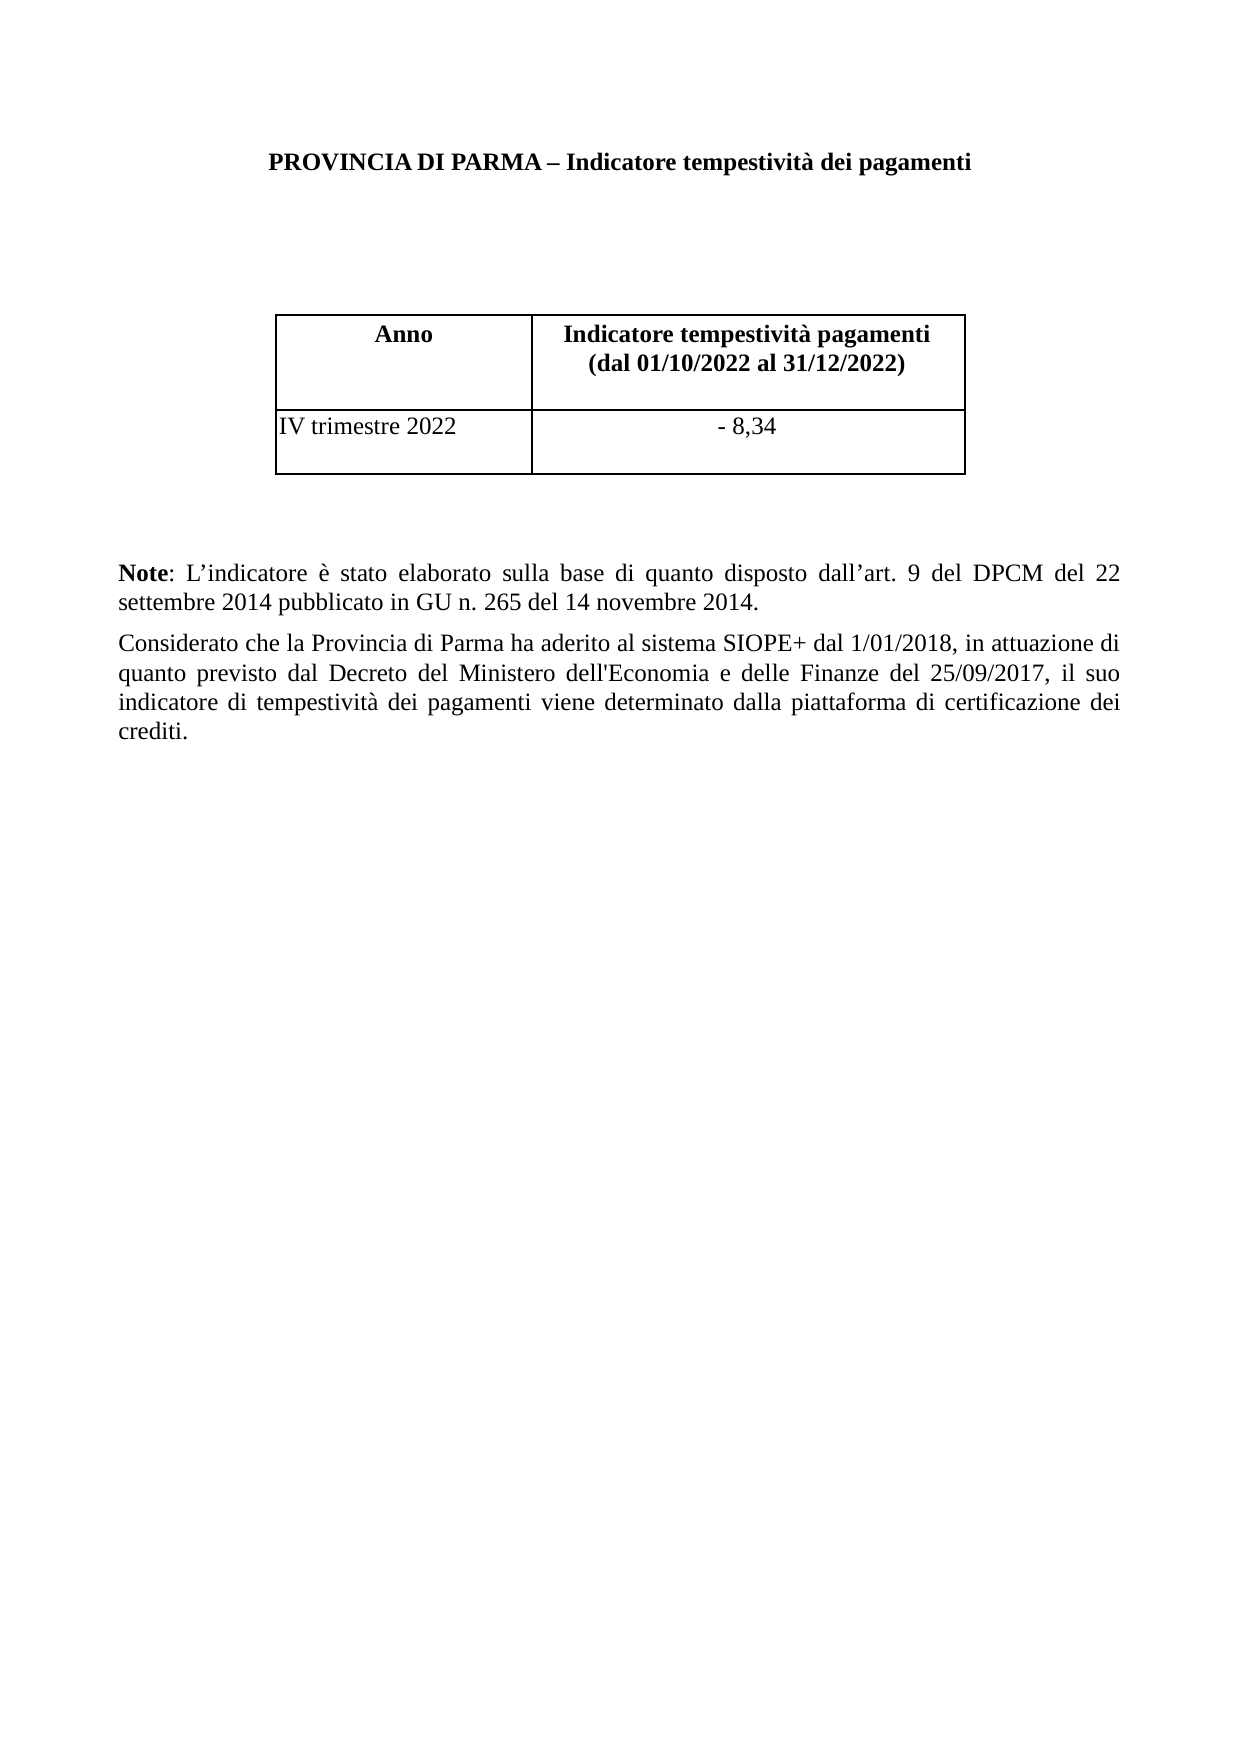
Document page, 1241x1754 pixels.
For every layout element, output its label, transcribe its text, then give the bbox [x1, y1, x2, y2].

text PROVINCIA DI PARMA – Indicatore tempestività dei pagamenti [118, 147, 1122, 176]
table_cell IV trimestre 2022 [277, 411, 531, 472]
text Note: L’indicatore è stato elaborato sulla base di quanto disposto dall’art. 9 del DPCM del 22 settembre 2014 pubblicato in GU n. 265 del 14 novembre 2014. [118, 558, 1122, 616]
table_header Indicatore tempestività pagamenti (dal 01/10/2022 al 31/12/2022) [533, 316, 964, 409]
text Considerato che la Provincia di Parma ha aderito al sistema SIOPE+ dal 1/01/2018, in attuazione di quanto previsto dal Decreto del Ministero dell'Economia e delle Finanze del 25/09/2017, il suo indicatore di tempestività dei pagamenti viene determinato dalla piattaforma di certificazione dei crediti. [118, 628, 1122, 744]
table_cell - 8,34 [533, 411, 964, 472]
table_header Anno [277, 316, 531, 409]
